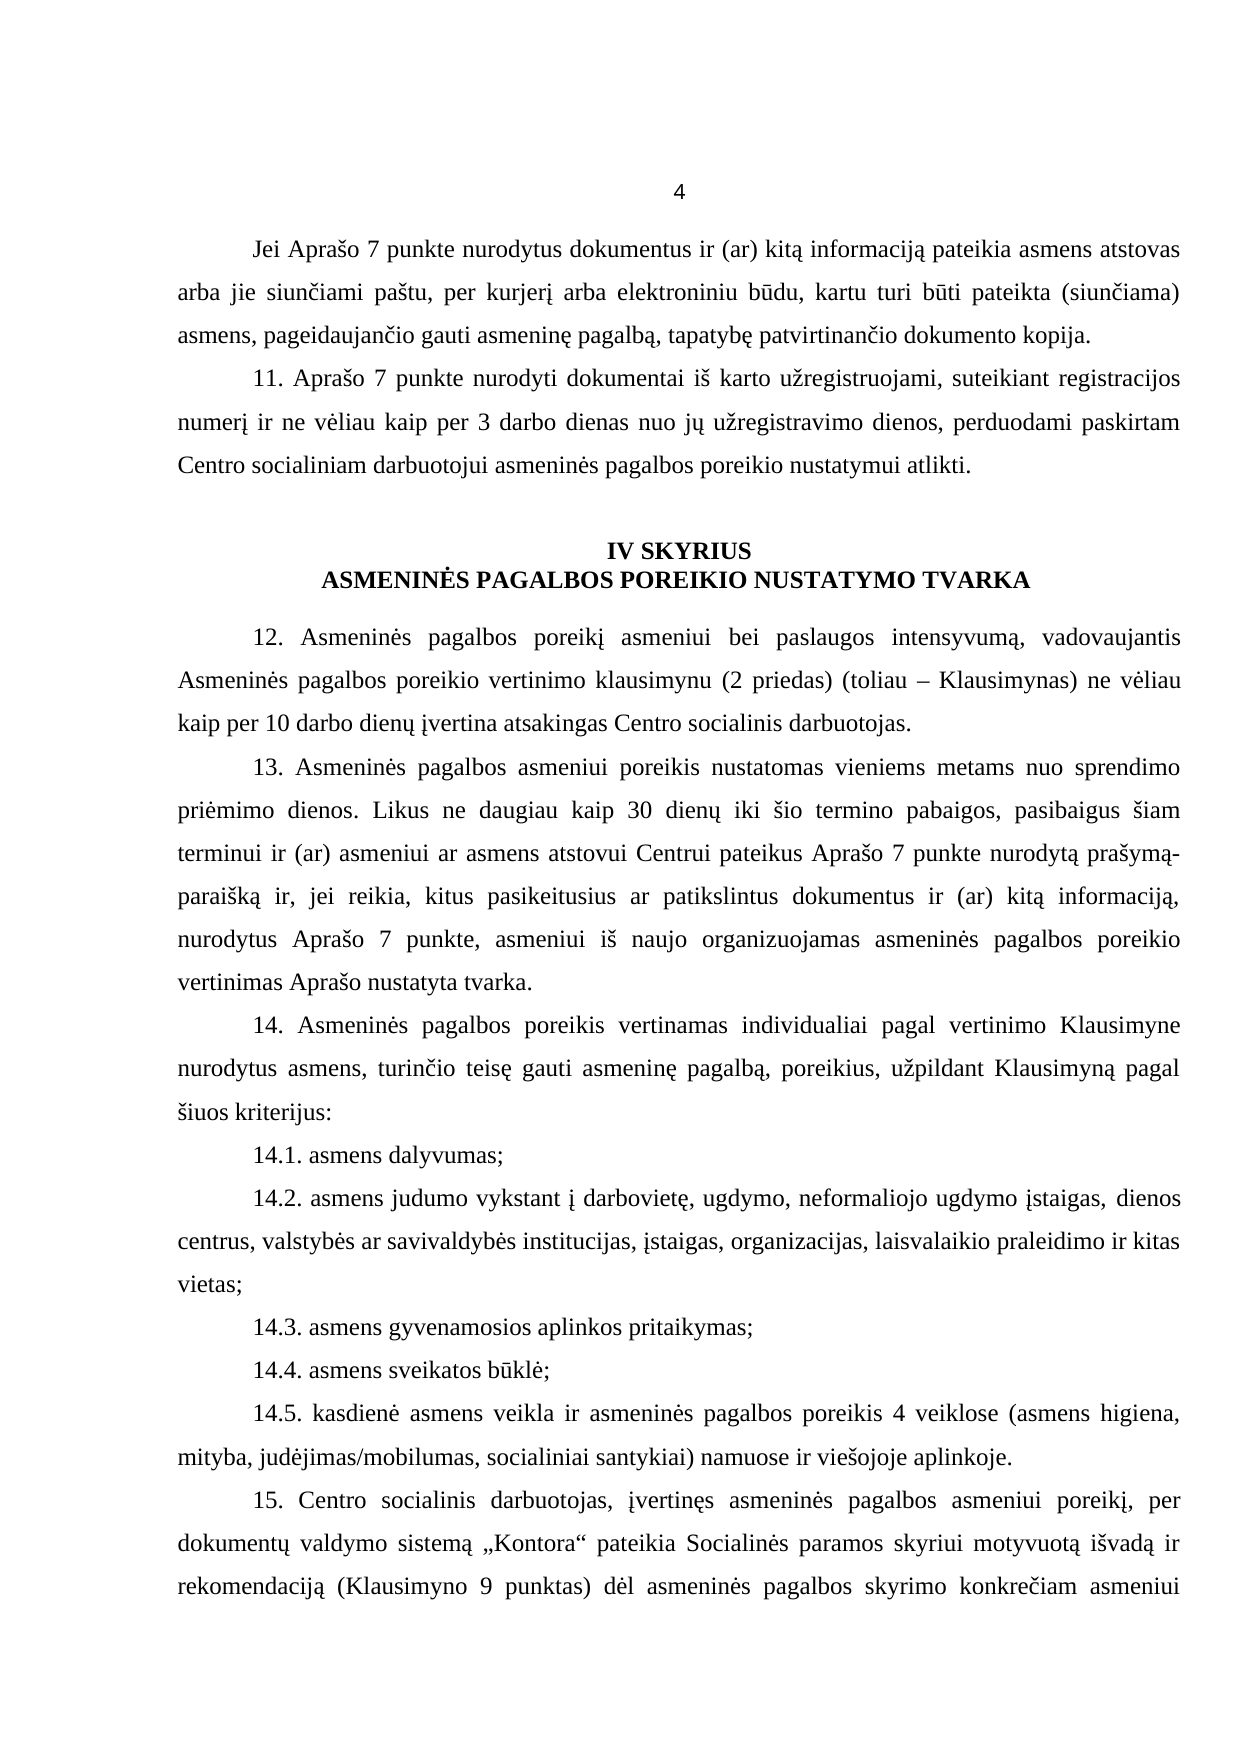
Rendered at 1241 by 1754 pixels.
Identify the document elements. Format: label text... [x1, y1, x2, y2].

text 14.5. kasdienė asmens veikla ir asmeninės pagalbos poreikis 4 veiklose (asmens higiena, mityba, judėjimas/mobilumas, socialiniai santykiai) namuose ir viešojoje aplinkoje. [177, 1398, 1181, 1470]
text IV SKYRIUS [177, 536, 1181, 565]
text 14.2. asmens judumo vykstant į darbovietę, ugdymo, neformaliojo ugdymo įstaigas, dienos centrus, valstybės ar savivaldybės institucijas, įstaigas, organizacijas, laisvalaikio praleidimo ir kitas vietas; [177, 1183, 1181, 1298]
text ASMENINĖS PAGALBOS POREIKIO NUSTATYMO TVARKA [177, 565, 1181, 593]
text 12. Asmeninės pagalbos poreikį asmeniui bei paslaugos intensyvumą, vadovaujantis Asmeninės pagalbos poreikio vertinimo klausimynu (2 priedas) (toliau – Klausimynas) ne vėliau kaip per 10 darbo dienų įvertina atsakingas Centro socialinis darbuotojas. [177, 622, 1181, 737]
text 14.4. asmens sveikatos būklė; [177, 1355, 1181, 1384]
text 14. Asmeninės pagalbos poreikis vertinamas individualiai pagal vertinimo Klausimyne nurodytus asmens, turinčio teisę gauti asmeninę pagalbą, poreikius, užpildant Klausimyną pagal šiuos kriterijus: [177, 1010, 1181, 1125]
text 14.3. asmens gyvenamosios aplinkos pritaikymas; [177, 1312, 1181, 1341]
text Jei Aprašo 7 punkte nurodytus dokumentus ir (ar) kitą informaciją pateikia asmens atstovas arba jie siunčiami paštu, per kurjerį arba elektroniniu būdu, kartu turi būti pateikta (siunčiama) asmens, pageidaujančio gauti asmeninę pagalbą, tapatybę patvirtinančio dokumento kopija. [177, 234, 1181, 349]
text 14.1. asmens dalyvumas; [177, 1140, 1181, 1168]
text 11. Aprašo 7 punkte nurodyti dokumentai iš karto užregistruojami, suteikiant registracijos numerį ir ne vėliau kaip per 3 darbo dienas nuo jų užregistravimo dienos, perduodami paskirtam Centro socialiniam darbuotojui asmeninės pagalbos poreikio nustatymui atlikti. [177, 363, 1181, 478]
text 13. Asmeninės pagalbos asmeniui poreikis nustatomas vieniems metams nuo sprendimo priėmimo dienos. Likus ne daugiau kaip 30 dienų iki šio termino pabaigos, pasibaigus šiam terminui ir (ar) asmeniui ar asmens atstovui Centrui pateikus Aprašo 7 punkte nurodytą prašymą-paraišką ir, jei reikia, kitus pasikeitusius ar patikslintus dokumentus ir (ar) kitą informaciją, nurodytus Aprašo 7 punkte, asmeniui iš naujo organizuojamas asmeninės pagalbos poreikio vertinimas Aprašo nustatyta tvarka. [177, 752, 1181, 996]
text 15. Centro socialinis darbuotojas, įvertinęs asmeninės pagalbos asmeniui poreikį, per dokumentų valdymo sistemą „Kontora“ pateikia Socialinės paramos skyriui motyvuotą išvadą ir rekomendaciją (Klausimyno 9 punktas) dėl asmeninės pagalbos skyrimo konkrečiam asmeniui [177, 1485, 1181, 1600]
